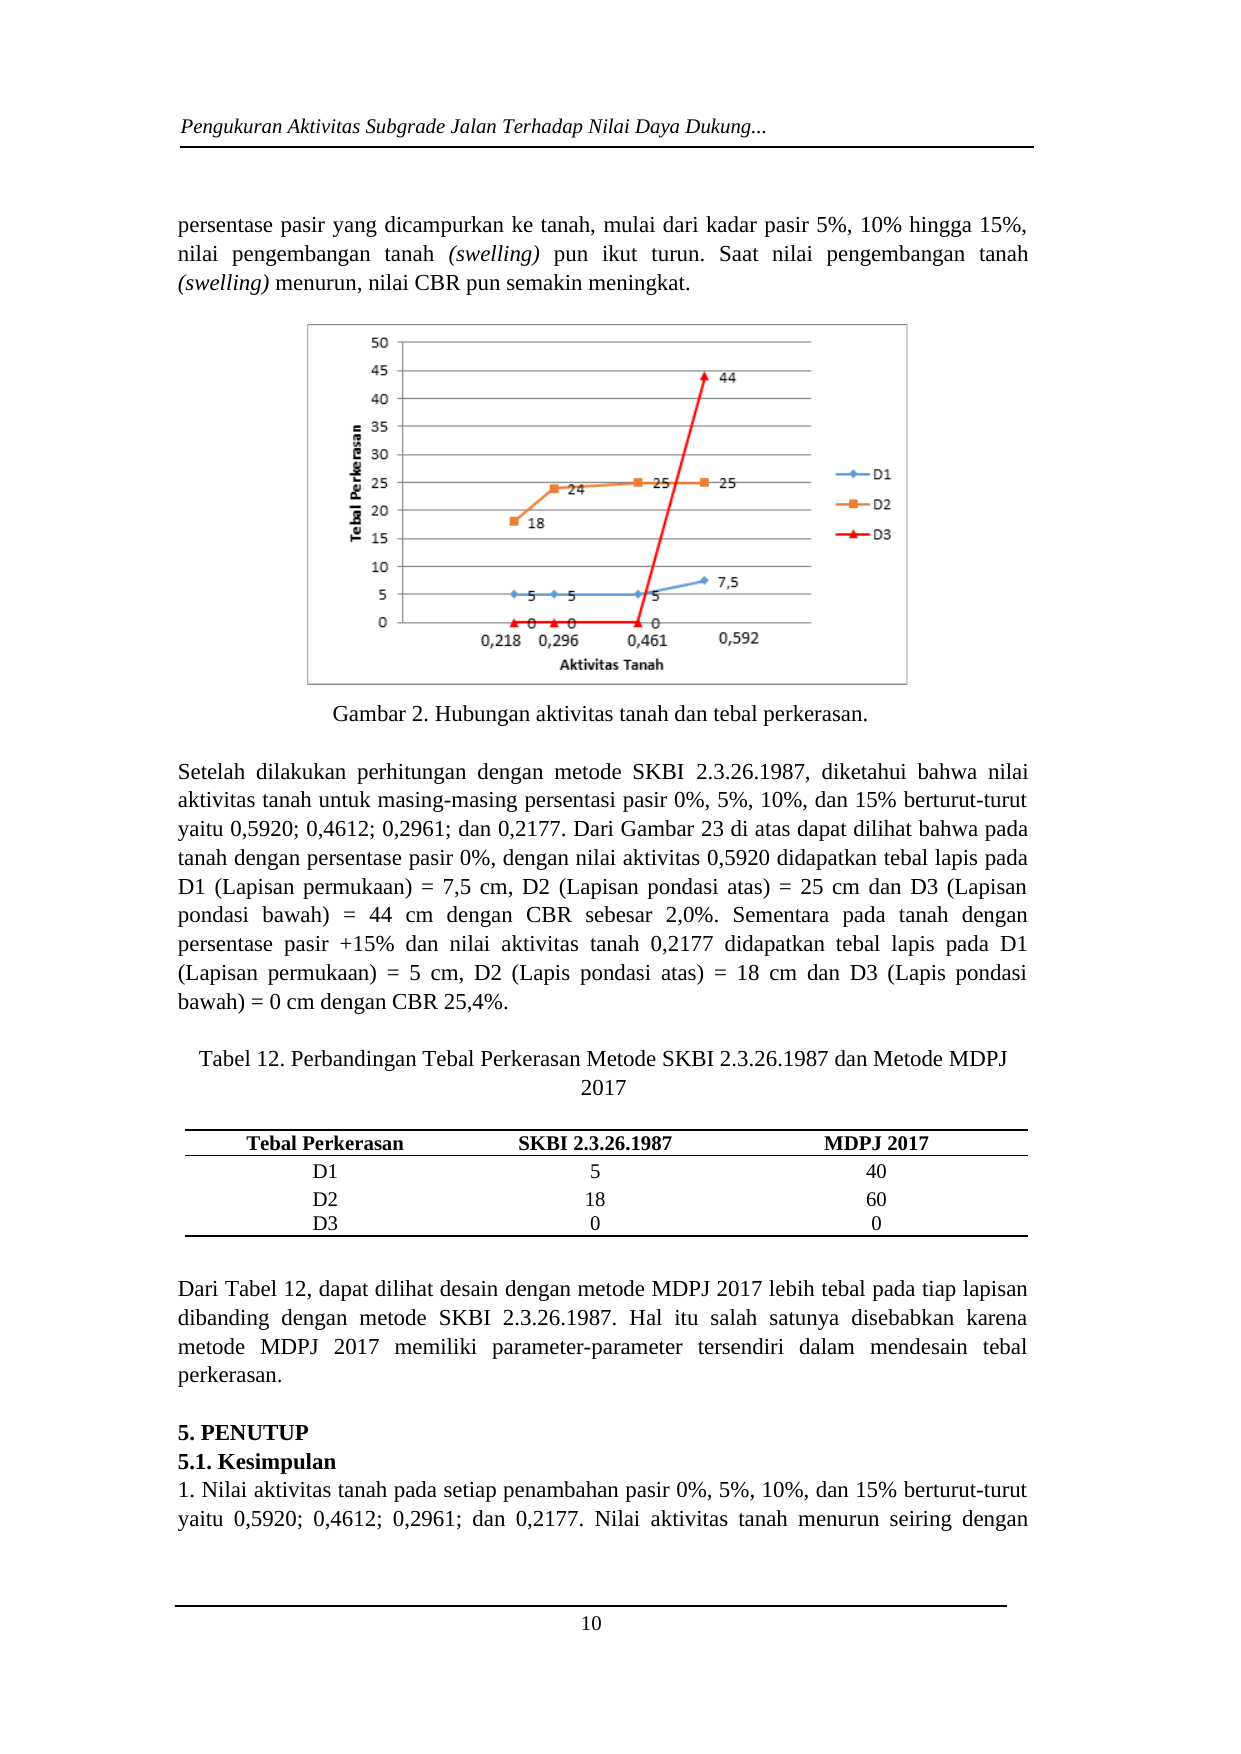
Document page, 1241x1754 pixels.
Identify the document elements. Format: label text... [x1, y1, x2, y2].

table_cell D2 [185, 1186, 465, 1211]
text persentase pasir yang dicampurkan ke tanah, mulai dari kadar pasir 5%, 10% hingga 15%, nilai pengembangan tanah (swelling) pun ikut turun. Saat nilai pengembangan tanah (swelling) menurun, nilai CBR pun semakin meningkat. [178, 209, 1029, 295]
table_cell 0 [465, 1211, 725, 1234]
text 5.1. Kesimpulan [178, 1445, 1029, 1474]
picture [307, 324, 908, 685]
text Dari Tabel 12, dapat dilihat desain dengan metode MDPJ 2017 lebih tebal pada tiap lapisan dibanding dengan metode SKBI 2.3.26.1987. Hal itu salah satunya disebabkan karena metode MDPJ 2017 memiliki parameter-parameter tersendiri dalam mendesain tebal perkerasan. [178, 1273, 1029, 1388]
table_cell 18 [465, 1186, 725, 1211]
table_cell 60 [725, 1186, 1027, 1211]
text Tabel 12. Perbandingan Tebal Perkerasan Metode SKBI 2.3.26.1987 dan Metode MDPJ 2017 [178, 1043, 1029, 1100]
table_header MDPJ 2017 [725, 1131, 1027, 1155]
text 1. Nilai aktivitas tanah pada setiap penambahan pasir 0%, 5%, 10%, dan 15% berturut-turut yaitu 0,5920; 0,4612; 0,2961; dan 0,2177. Nilai aktivitas tanah menurun seiring dengan [178, 1474, 1029, 1532]
table_header SKBI 2.3.26.1987 [465, 1131, 725, 1155]
table_cell 0 [725, 1211, 1027, 1234]
table_header Tebal Perkerasan [185, 1131, 465, 1155]
table_cell D1 [185, 1156, 465, 1186]
table_cell 5 [465, 1156, 725, 1186]
table_cell 40 [725, 1156, 1027, 1186]
text 5. PENUTUP [178, 1417, 1029, 1445]
text Gambar 2. Hubungan aktivitas tanah dan tebal perkerasan. [178, 698, 1029, 727]
text Setelah dilakukan perhitungan dengan metode SKBI 2.3.26.1987, diketahui bahwa nilai aktivitas tanah untuk masing-masing persentasi pasir 0%, 5%, 10%, dan 15% berturut-turut yaitu 0,5920; 0,4612; 0,2961; dan 0,2177. Dari Gambar 23 di atas dapat dilihat bahwa pada tanah dengan persentase pasir 0%, dengan nilai aktivitas 0,5920 didapatkan tebal lapis pada D1 (Lapisan permukaan) = 7,5 cm, D2 (Lapisan pondasi atas) = 25 cm dan D3 (Lapisan pondasi bawah) = 44 cm dengan CBR sebesar 2,0%. Sementara pada tanah dengan persentase pasir +15% dan nilai aktivitas tanah 0,2177 didapatkan tebal lapis pada D1 (Lapisan permukaan) = 5 cm, D2 (Lapis pondasi atas) = 18 cm dan D3 (Lapis pondasi bawah) = 0 cm dengan CBR 25,4%. [178, 755, 1029, 1014]
table_cell D3 [185, 1211, 465, 1234]
